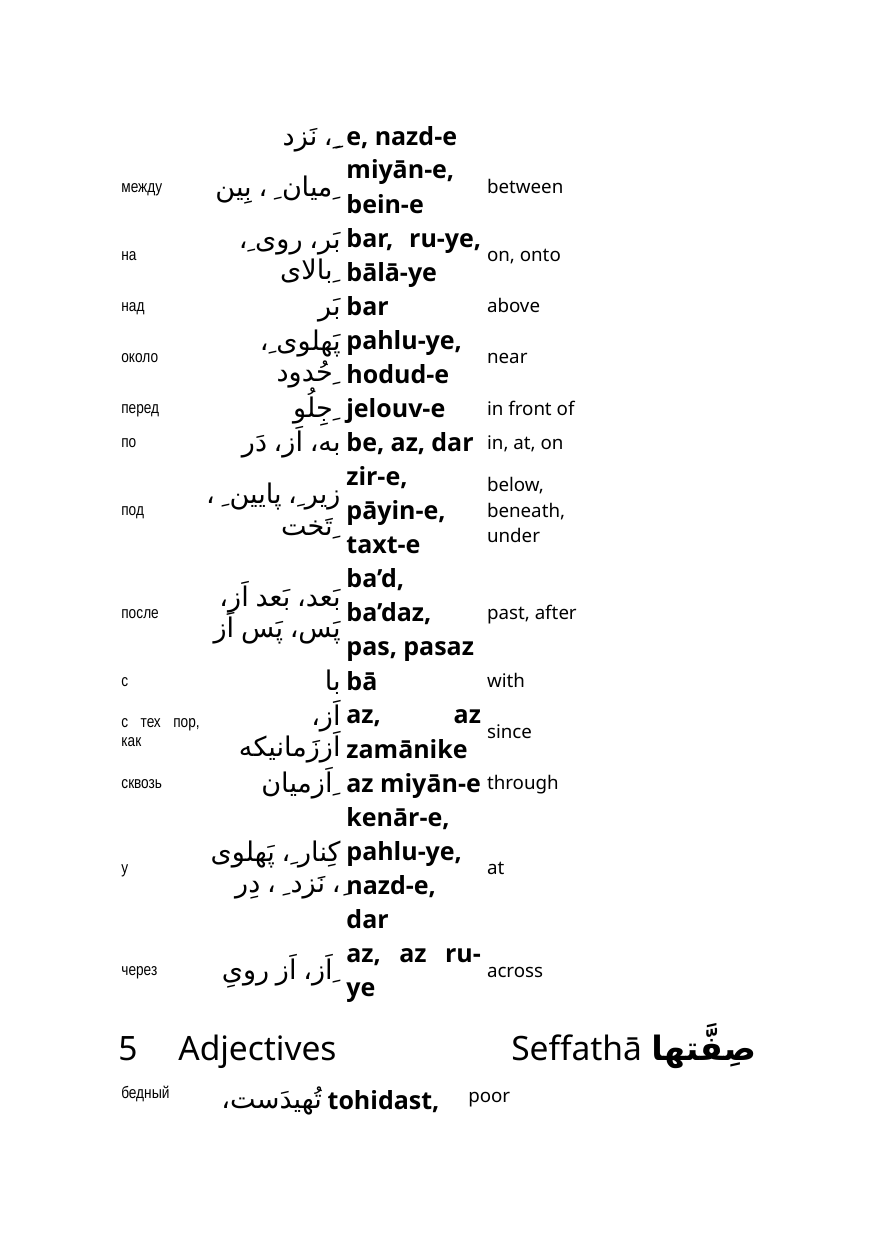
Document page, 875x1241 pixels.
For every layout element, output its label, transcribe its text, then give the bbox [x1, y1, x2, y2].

table_cell با [203, 663, 343, 697]
table_cell بَر، روی ِ، بالای ِ [203, 220, 343, 288]
table_cell через [118, 936, 202, 1004]
table_cell be, az, dar [343, 425, 484, 459]
table_cell past, after [484, 561, 615, 663]
table_cell میان ِ ، بِین ِ [203, 152, 343, 220]
table_header poor [465, 1083, 559, 1117]
table_cell with [484, 663, 615, 697]
subtitle Adjectives Seffathā صِفَّتها [118, 1024, 756, 1070]
table_cell с [118, 663, 202, 697]
table_cell miyān-e, bein-e [343, 152, 484, 220]
table_cell bar [343, 289, 484, 322]
table_cell زیر ِ، پایین ِ ، تَخت ِ [203, 459, 343, 561]
table_cell над [118, 289, 202, 322]
table_cell in front of [484, 391, 615, 425]
table_header تُهیدَست، [203, 1083, 324, 1117]
table_cell сквозь [118, 765, 202, 799]
table_header tohidast, [324, 1083, 465, 1117]
table_cell после [118, 561, 202, 663]
table_cell کِنار ِ، پَهلوی ِ، نَزد ِ ، دِر [203, 799, 343, 936]
table_cell az, az ru-ye [343, 936, 484, 1004]
table_cell ِ، نَزد ِ [203, 118, 343, 152]
table_cell bar, ru-ye, bālā-ye [343, 220, 484, 288]
table_cell e, nazd-e [343, 118, 484, 152]
table_cell у [118, 799, 202, 936]
table_cell اَز، اَززَمانیکه [203, 697, 343, 765]
table_cell под [118, 459, 202, 561]
table_cell между [118, 152, 202, 220]
table_cell ba’d, ba’daz, pas, pasaz [343, 561, 484, 663]
table_cell به، اَز، دَر [203, 425, 343, 459]
table_cell bā [343, 663, 484, 697]
table_cell перед [118, 391, 202, 425]
table_cell across [484, 936, 615, 1004]
table_cell по [118, 425, 202, 459]
table_header бедный [118, 1083, 202, 1117]
table_cell جِلُو ِ [203, 391, 343, 425]
table_cell below, beneath, under [484, 459, 615, 561]
table_cell اَز، اَز رویِ ِ [203, 936, 343, 1004]
table_cell jelouv-e [343, 391, 484, 425]
table_cell بَر [203, 289, 343, 322]
table_cell above [484, 289, 615, 322]
table_cell in, at, on [484, 425, 615, 459]
table_cell az miyān-e [343, 765, 484, 799]
table_cell pahlu-ye, hodud-e [343, 323, 484, 391]
table_cell between [484, 152, 615, 220]
table_cell near [484, 323, 615, 391]
table_cell پَهلوی ِ، حُدود ِ [203, 323, 343, 391]
table_cell اَزمیان ِ [203, 765, 343, 799]
table_cell through [484, 765, 615, 799]
table_cell on, onto [484, 220, 615, 288]
table_cell بَعد، بَعد اَز، پَس، پَس اَز [203, 561, 343, 663]
table_cell since [484, 697, 615, 765]
table_cell zir-e, pāyin-e, taxt-e [343, 459, 484, 561]
table_cell [118, 118, 202, 152]
table_cell на [118, 220, 202, 288]
table_cell около [118, 323, 202, 391]
table_cell [484, 118, 615, 152]
table_cell с тех пор, как [118, 697, 202, 765]
table_cell az, az zamānike [343, 697, 484, 765]
table_cell at [484, 799, 615, 936]
table_cell kenār-e, pahlu-ye, nazd-e, dar [343, 799, 484, 936]
